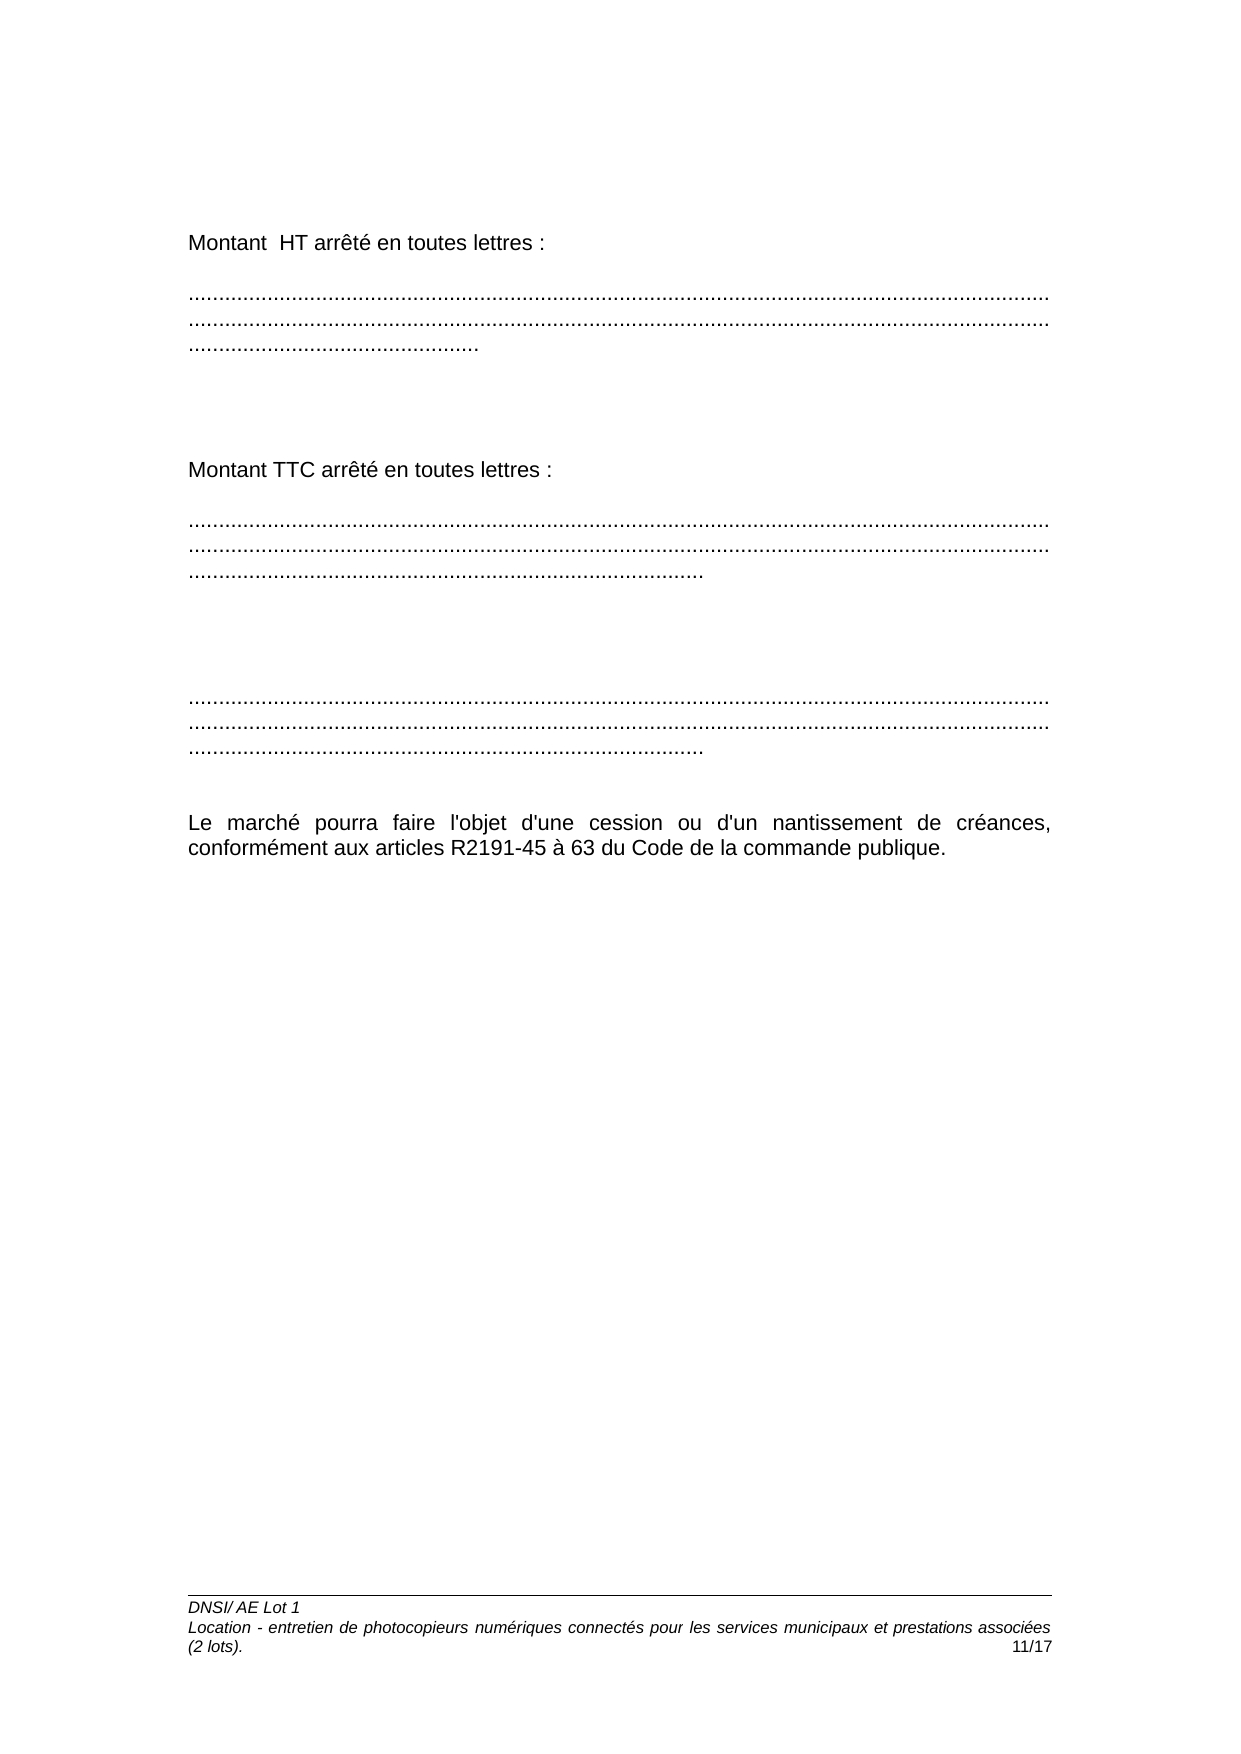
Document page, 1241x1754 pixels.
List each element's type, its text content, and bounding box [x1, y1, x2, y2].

text Montant HT arrêté en toutes lettres : [188, 230, 1052, 255]
text ................................................................................................................................................................................................................................................................................................................................................................................. [188, 683, 1052, 759]
text Le marché pourra faire l'objet d'une cession ou d'un nantissement de créances, conformément aux articles R2191-45 à 63 du Code de la commande publique. [188, 809, 1052, 860]
text Montant TTC arrêté en toutes lettres : [188, 457, 1052, 482]
text ............................................................................................................................................................................................................................................................................................................................................ [188, 280, 1052, 356]
text ................................................................................................................................................................................................................................................................................................................................................................................. [188, 507, 1052, 583]
